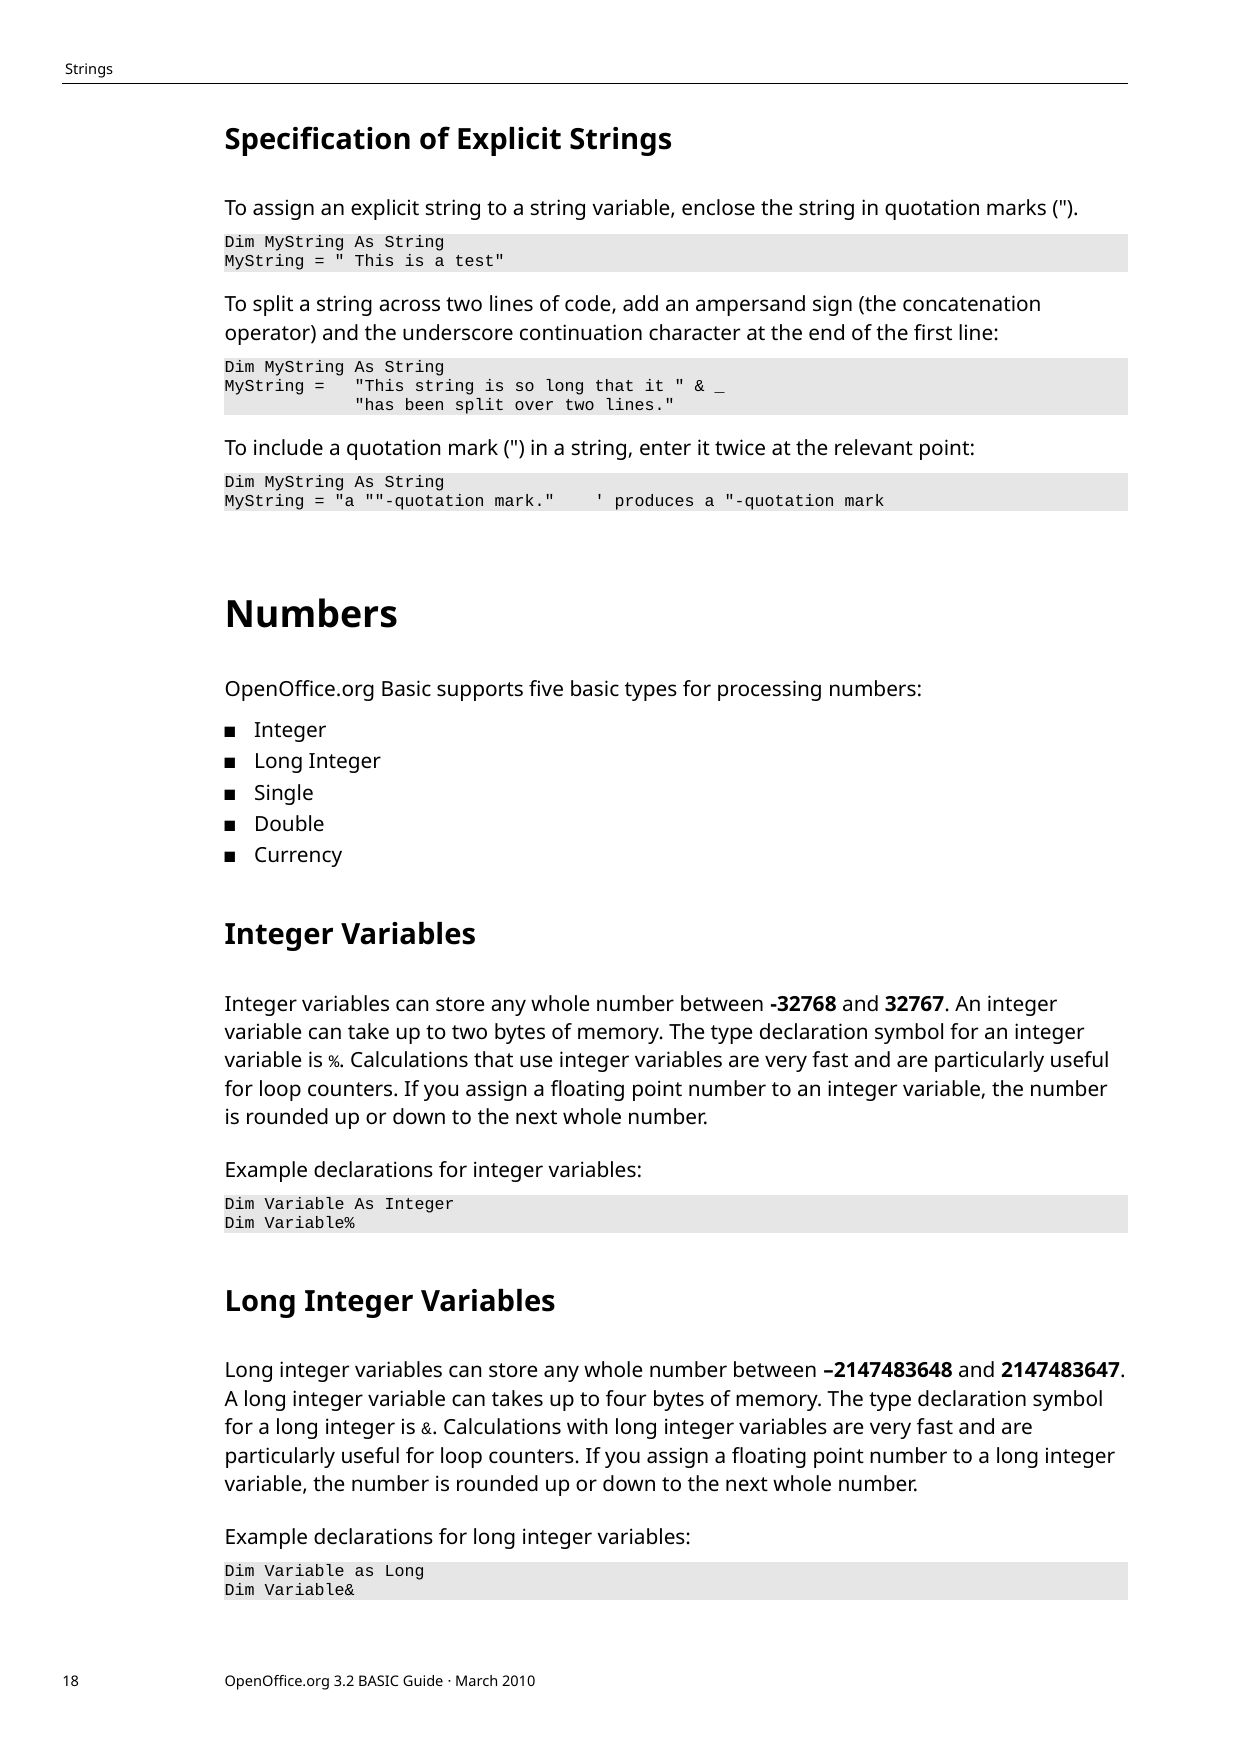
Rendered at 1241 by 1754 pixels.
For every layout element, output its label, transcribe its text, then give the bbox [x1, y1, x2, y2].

list Double [224, 809, 1128, 838]
text Dim MyString As String MyString = "This string is so long that it " & _ "has been split over two lines." [224, 358, 1128, 415]
text Dim Variable as Long Dim Variable& [224, 1562, 1128, 1600]
text Example declarations for long integer variables: [224, 1522, 1128, 1550]
text To split a string across two lines of code, add an ampersand sign (the concatenation operator) and the underscore continuation character at the end of the first line: [224, 289, 1128, 346]
list Currency [224, 841, 1128, 869]
text To assign an explicit string to a string variable, enclose the string in quotation marks ("). [224, 193, 1128, 222]
text OpenOffice.org Basic supports five basic types for processing numbers: [224, 674, 1128, 703]
text Example declarations for integer variables: [224, 1155, 1128, 1183]
subtitle Integer Variables [224, 913, 1128, 953]
subtitle Specification of Explicit Strings [224, 118, 1128, 158]
text To include a quotation mark (") in a string, enter it twice at the relevant point: [224, 433, 1128, 461]
subtitle Long Integer Variables [224, 1280, 1128, 1320]
text Integer variables can store any whole number between -32768 and 32767. An integer variable can take up to two bytes of memory. The type declaration symbol for an integer variable is %. Calculations that use integer variables are very fast and are particularly useful for loop counters. If you assign a floating point number to an integer variable, the number is rounded up or down to the next whole number. [224, 989, 1128, 1131]
list Single [224, 778, 1128, 806]
list Long Integer [224, 746, 1128, 775]
text Dim MyString As String MyString = " This is a test" [224, 234, 1128, 272]
text Dim Variable As Integer Dim Variable% [224, 1195, 1128, 1233]
text Long integer variables can store any whole number between –2147483648 and 2147483647. A long integer variable can takes up to four bytes of memory. The type declaration symbol for a long integer is &. Calculations with long integer variables are very fast and are particularly useful for loop counters. If you assign a floating point number to a long integer variable, the number is rounded up or down to the next whole number. [224, 1356, 1128, 1498]
list Integer [224, 715, 1128, 743]
text Dim MyString As String MyString = "a ""-quotation mark." ' produces a "-quotation mark [224, 473, 1128, 511]
subtitle Numbers [224, 588, 1128, 639]
